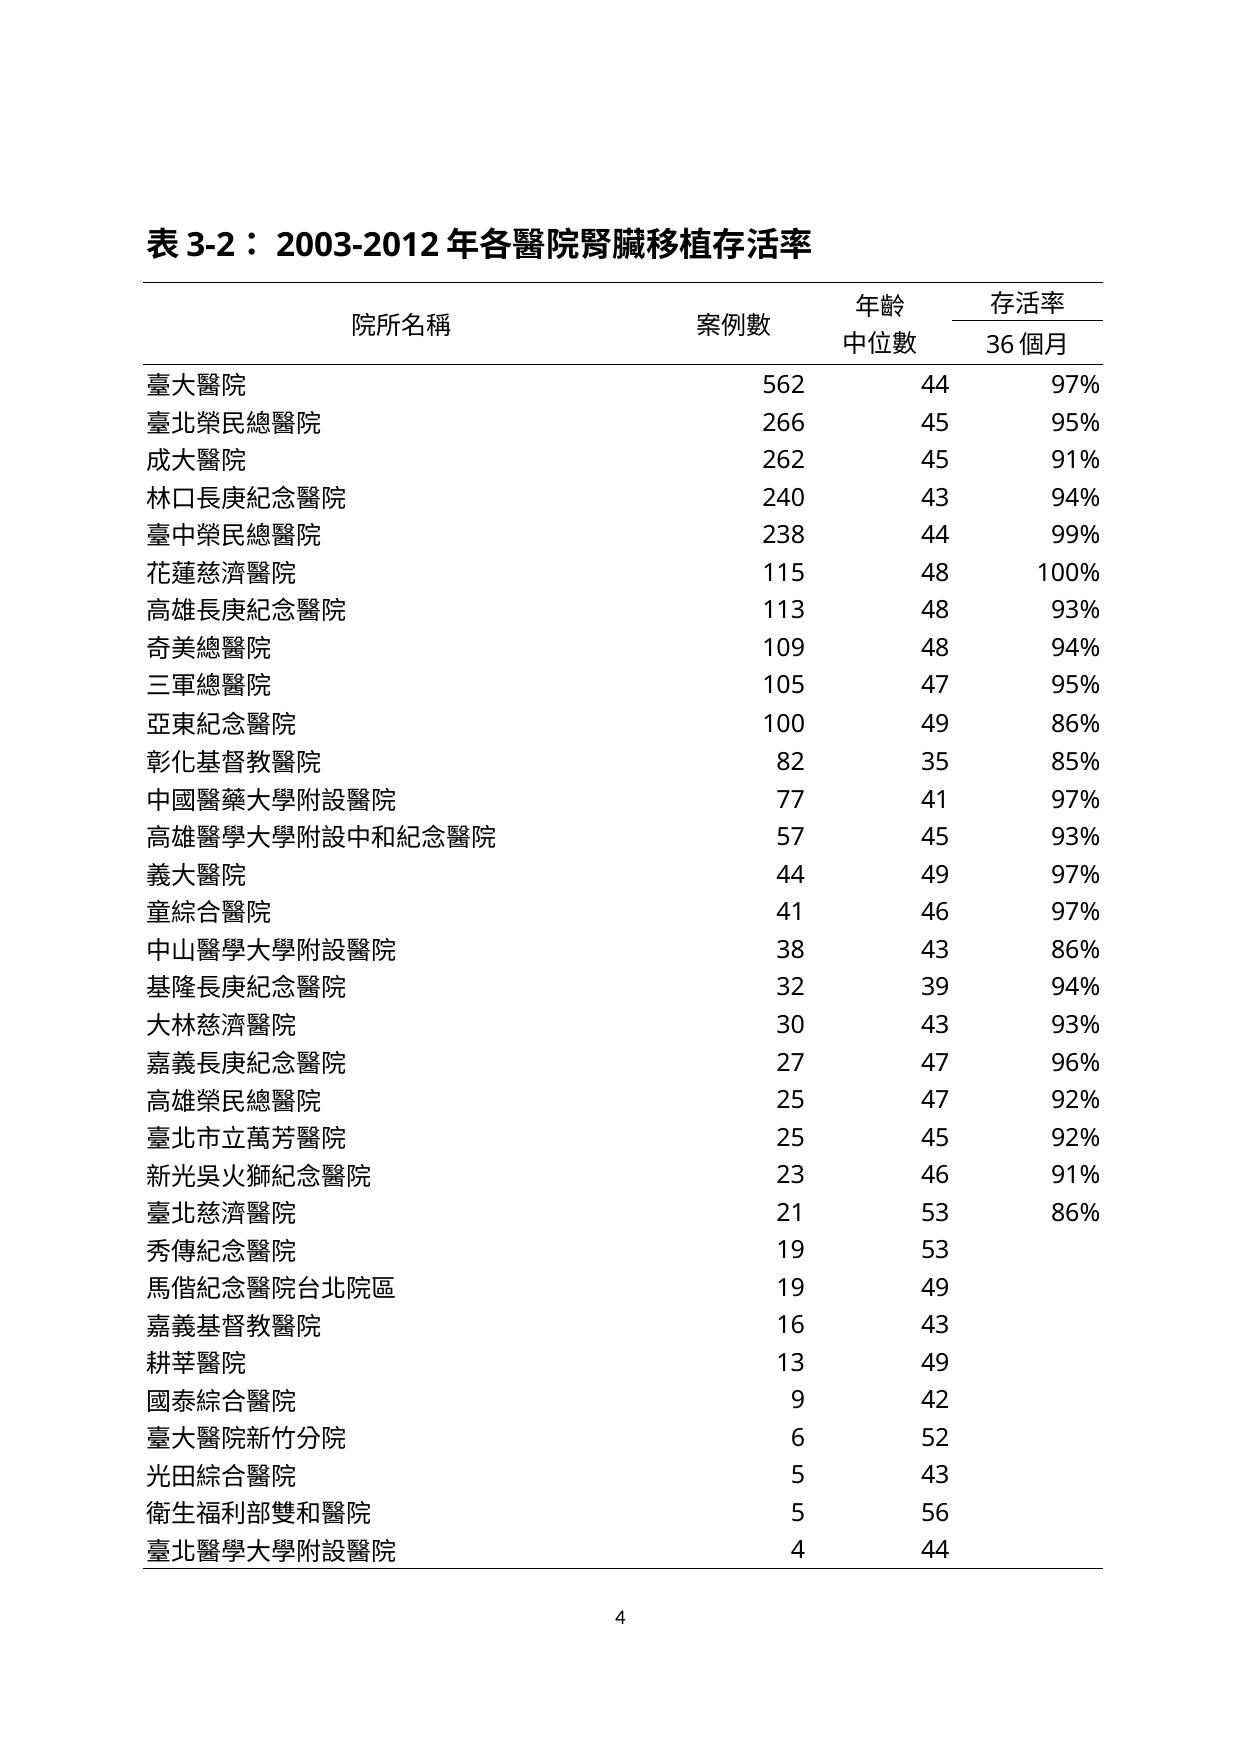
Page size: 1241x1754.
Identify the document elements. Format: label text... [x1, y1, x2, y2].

table_cell 院所名稱 [143, 283, 660, 364]
table_cell 94% [952, 478, 1103, 515]
table_cell 57 [660, 817, 808, 855]
table_cell 95% [952, 403, 1103, 440]
table_cell 耕莘醫院 [143, 1343, 660, 1380]
table_cell 5 [660, 1455, 808, 1493]
table_cell [952, 1230, 1103, 1268]
table_cell 基隆長庚紀念醫院 [143, 967, 660, 1005]
table_cell 30 [660, 1005, 808, 1042]
table_cell 86% [952, 703, 1103, 742]
table_cell 林口長庚紀念醫院 [143, 478, 660, 515]
table_cell 47 [808, 665, 952, 702]
table_cell 85% [952, 742, 1103, 780]
table_cell 45 [808, 403, 952, 440]
table_cell 彰化基督教醫院 [143, 742, 660, 780]
table_cell 86% [952, 930, 1103, 967]
table_cell 49 [808, 703, 952, 742]
table_cell 臺大醫院新竹分院 [143, 1418, 660, 1455]
table_cell 113 [660, 590, 808, 627]
table_cell 臺中榮民總醫院 [143, 515, 660, 552]
table_cell 52 [808, 1418, 952, 1455]
table_cell 38 [660, 930, 808, 967]
table_cell 240 [660, 478, 808, 515]
table_cell 童綜合醫院 [143, 892, 660, 930]
table_cell 高雄長庚紀念醫院 [143, 590, 660, 627]
table_cell 高雄榮民總醫院 [143, 1080, 660, 1118]
table_cell 93% [952, 1005, 1103, 1042]
table_cell 21 [660, 1193, 808, 1230]
table_cell 35 [808, 742, 952, 780]
table_cell 96% [952, 1042, 1103, 1080]
table_cell 45 [808, 440, 952, 477]
table_cell 47 [808, 1042, 952, 1080]
table_cell 6 [660, 1418, 808, 1455]
table_cell 46 [808, 892, 952, 930]
table_cell 49 [808, 855, 952, 892]
table_cell 97% [952, 892, 1103, 930]
table_cell [952, 1380, 1103, 1418]
table_cell 49 [808, 1268, 952, 1305]
table_cell 47 [808, 1080, 952, 1118]
table_cell 13 [660, 1343, 808, 1380]
table_cell [952, 1530, 1103, 1568]
table_cell 新光吳火獅紀念醫院 [143, 1155, 660, 1193]
table_cell [952, 1305, 1103, 1343]
table_cell 中國醫藥大學附設醫院 [143, 780, 660, 817]
table_cell 大林慈濟醫院 [143, 1005, 660, 1042]
table_cell 93% [952, 817, 1103, 855]
table_cell 43 [808, 930, 952, 967]
table_cell 39 [808, 967, 952, 1005]
table_cell 臺北醫學大學附設醫院 [143, 1530, 660, 1568]
table_cell 109 [660, 628, 808, 665]
table_cell 92% [952, 1080, 1103, 1118]
table_cell 100 [660, 703, 808, 742]
table_cell 44 [808, 1530, 952, 1568]
table_cell 77 [660, 780, 808, 817]
table_cell 衛生福利部雙和醫院 [143, 1493, 660, 1530]
table_cell 97% [952, 780, 1103, 817]
table_cell 48 [808, 590, 952, 627]
table_cell 92% [952, 1118, 1103, 1155]
table_cell 43 [808, 1005, 952, 1042]
table_cell 53 [808, 1230, 952, 1268]
table_cell 86% [952, 1193, 1103, 1230]
table_cell [952, 1418, 1103, 1455]
table_cell 32 [660, 967, 808, 1005]
table_cell 45 [808, 1118, 952, 1155]
table_cell 23 [660, 1155, 808, 1193]
table_cell 臺北榮民總醫院 [143, 403, 660, 440]
table_cell 中山醫學大學附設醫院 [143, 930, 660, 967]
table_cell 嘉義長庚紀念醫院 [143, 1042, 660, 1080]
table_header 表3-2： 2003-2012年各醫院腎臟移植存活率 [143, 202, 1103, 282]
table_cell [952, 1455, 1103, 1493]
table_cell 成大醫院 [143, 440, 660, 477]
table_cell 19 [660, 1230, 808, 1268]
table_cell 27 [660, 1042, 808, 1080]
table_cell 43 [808, 1305, 952, 1343]
table_cell 43 [808, 478, 952, 515]
table_cell 馬偕紀念醫院台北院區 [143, 1268, 660, 1305]
table_cell 82 [660, 742, 808, 780]
table_cell 115 [660, 553, 808, 590]
table_cell 花蓮慈濟醫院 [143, 553, 660, 590]
table_cell 嘉義基督教醫院 [143, 1305, 660, 1343]
table_cell 45 [808, 817, 952, 855]
table_cell 臺北慈濟醫院 [143, 1193, 660, 1230]
table_cell 臺大醫院 [143, 365, 660, 402]
table_cell 國泰綜合醫院 [143, 1380, 660, 1418]
table_cell 56 [808, 1493, 952, 1530]
table_cell [952, 1343, 1103, 1380]
table_cell 亞東紀念醫院 [143, 703, 660, 742]
table_cell 光田綜合醫院 [143, 1455, 660, 1493]
table_cell 48 [808, 628, 952, 665]
table_cell 95% [952, 665, 1103, 702]
table_cell 44 [808, 365, 952, 402]
table_cell 三軍總醫院 [143, 665, 660, 702]
table_cell 94% [952, 967, 1103, 1005]
table_cell 238 [660, 515, 808, 552]
table_cell 46 [808, 1155, 952, 1193]
table_cell 臺北市立萬芳醫院 [143, 1118, 660, 1155]
table_cell 262 [660, 440, 808, 477]
table_cell 41 [660, 892, 808, 930]
table_cell 94% [952, 628, 1103, 665]
table_cell 97% [952, 855, 1103, 892]
table_cell 100% [952, 553, 1103, 590]
table_cell [952, 1493, 1103, 1530]
table_cell 91% [952, 1155, 1103, 1193]
table_cell 秀傳紀念醫院 [143, 1230, 660, 1268]
table_cell 16 [660, 1305, 808, 1343]
table_cell 53 [808, 1193, 952, 1230]
table_cell 105 [660, 665, 808, 702]
table_cell 43 [808, 1455, 952, 1493]
table_cell 4 [660, 1530, 808, 1568]
table_cell 9 [660, 1380, 808, 1418]
table_cell 41 [808, 780, 952, 817]
table_cell 266 [660, 403, 808, 440]
table_cell 93% [952, 590, 1103, 627]
table_cell 25 [660, 1118, 808, 1155]
table_cell 奇美總醫院 [143, 628, 660, 665]
table_cell 44 [808, 515, 952, 552]
table_cell 99% [952, 515, 1103, 552]
table_cell 49 [808, 1343, 952, 1380]
table_cell 義大醫院 [143, 855, 660, 892]
table_cell 25 [660, 1080, 808, 1118]
table_cell 存活率 [952, 283, 1103, 320]
table_cell 案例數 [660, 283, 808, 364]
table_cell 19 [660, 1268, 808, 1305]
table_cell [952, 1268, 1103, 1305]
table_cell 97% [952, 365, 1103, 402]
table_cell 42 [808, 1380, 952, 1418]
table_cell 91% [952, 440, 1103, 477]
table_cell 高雄醫學大學附設中和紀念醫院 [143, 817, 660, 855]
table_cell 44 [660, 855, 808, 892]
table_cell 年齡 中位數 [808, 283, 952, 364]
table_cell 562 [660, 365, 808, 402]
table_cell 5 [660, 1493, 808, 1530]
table_cell 36個月 [952, 321, 1103, 364]
table_cell 48 [808, 553, 952, 590]
